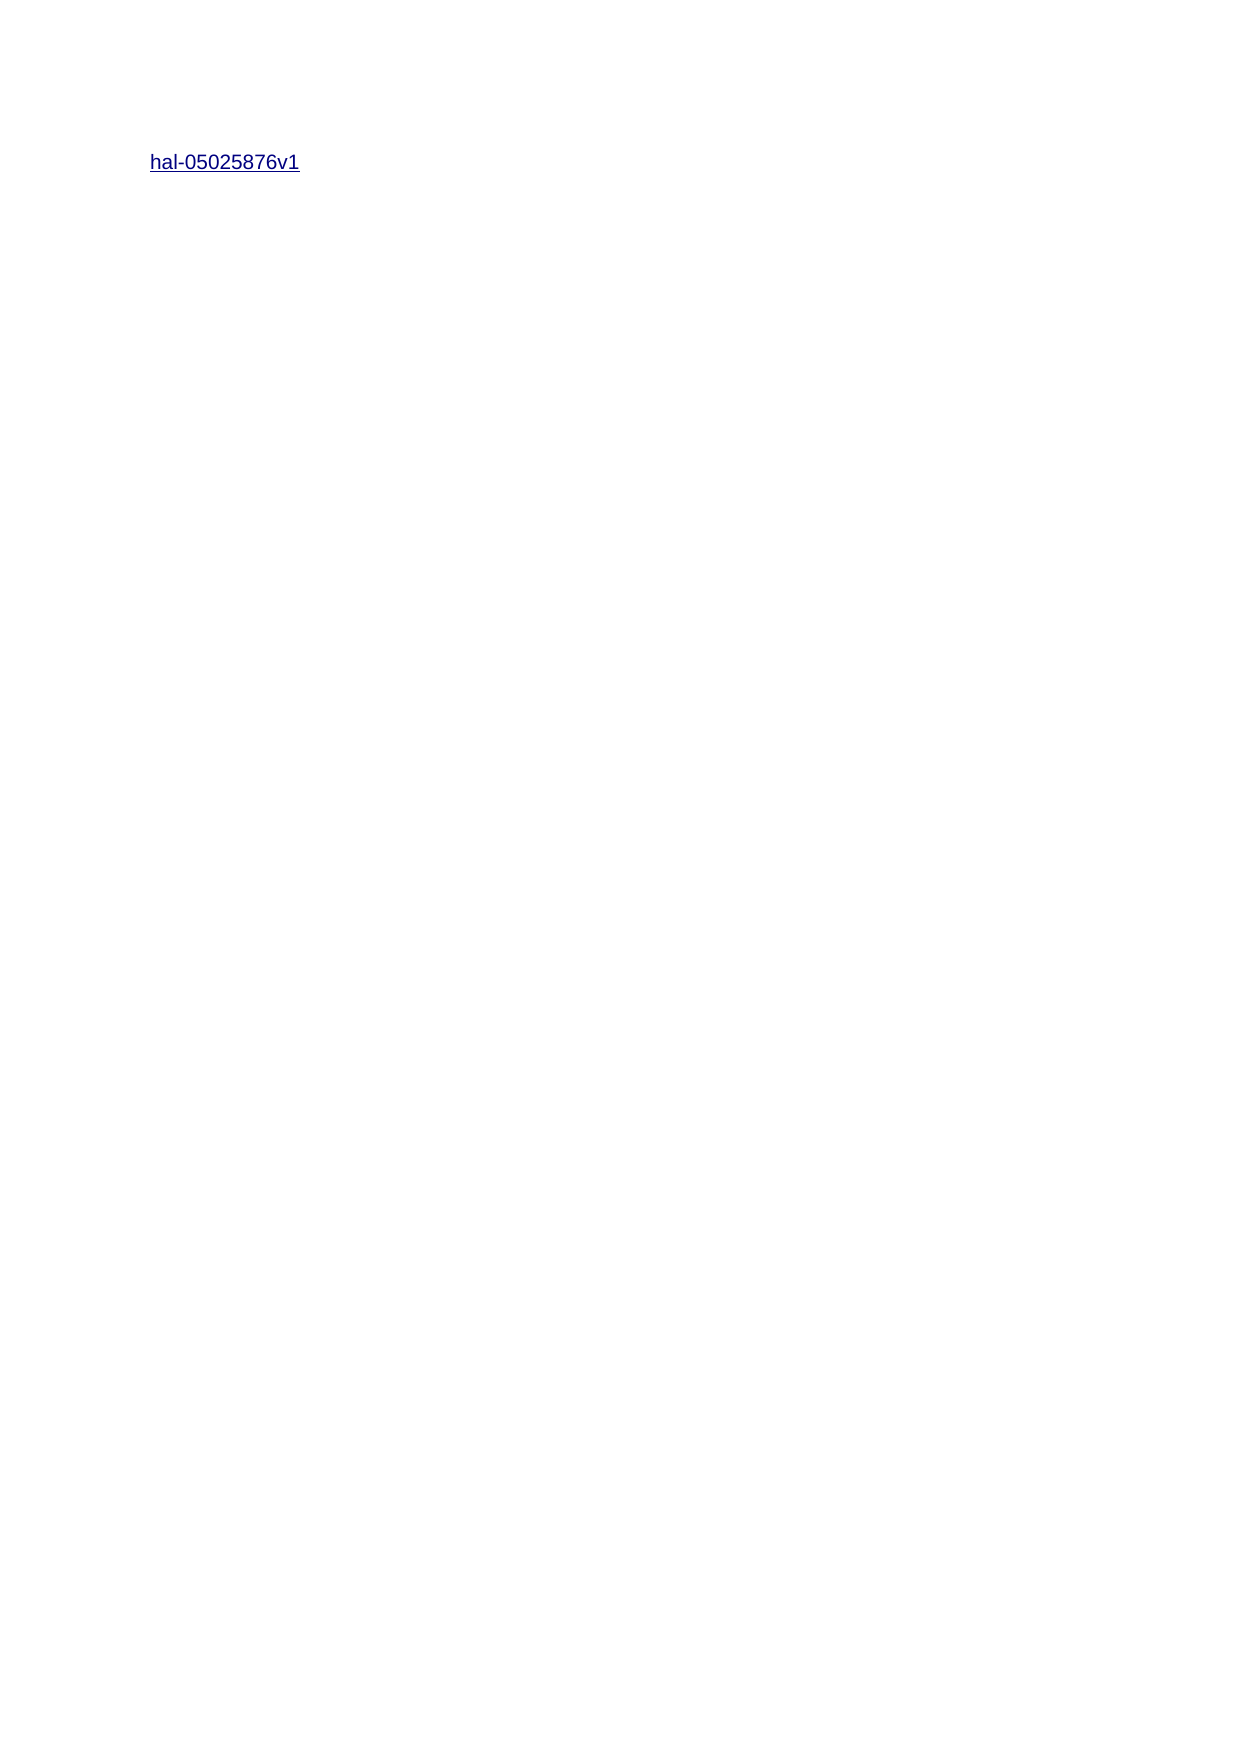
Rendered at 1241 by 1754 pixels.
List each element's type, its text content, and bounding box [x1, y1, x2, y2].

table_header hal-05025876v1 [150, 150, 1090, 174]
